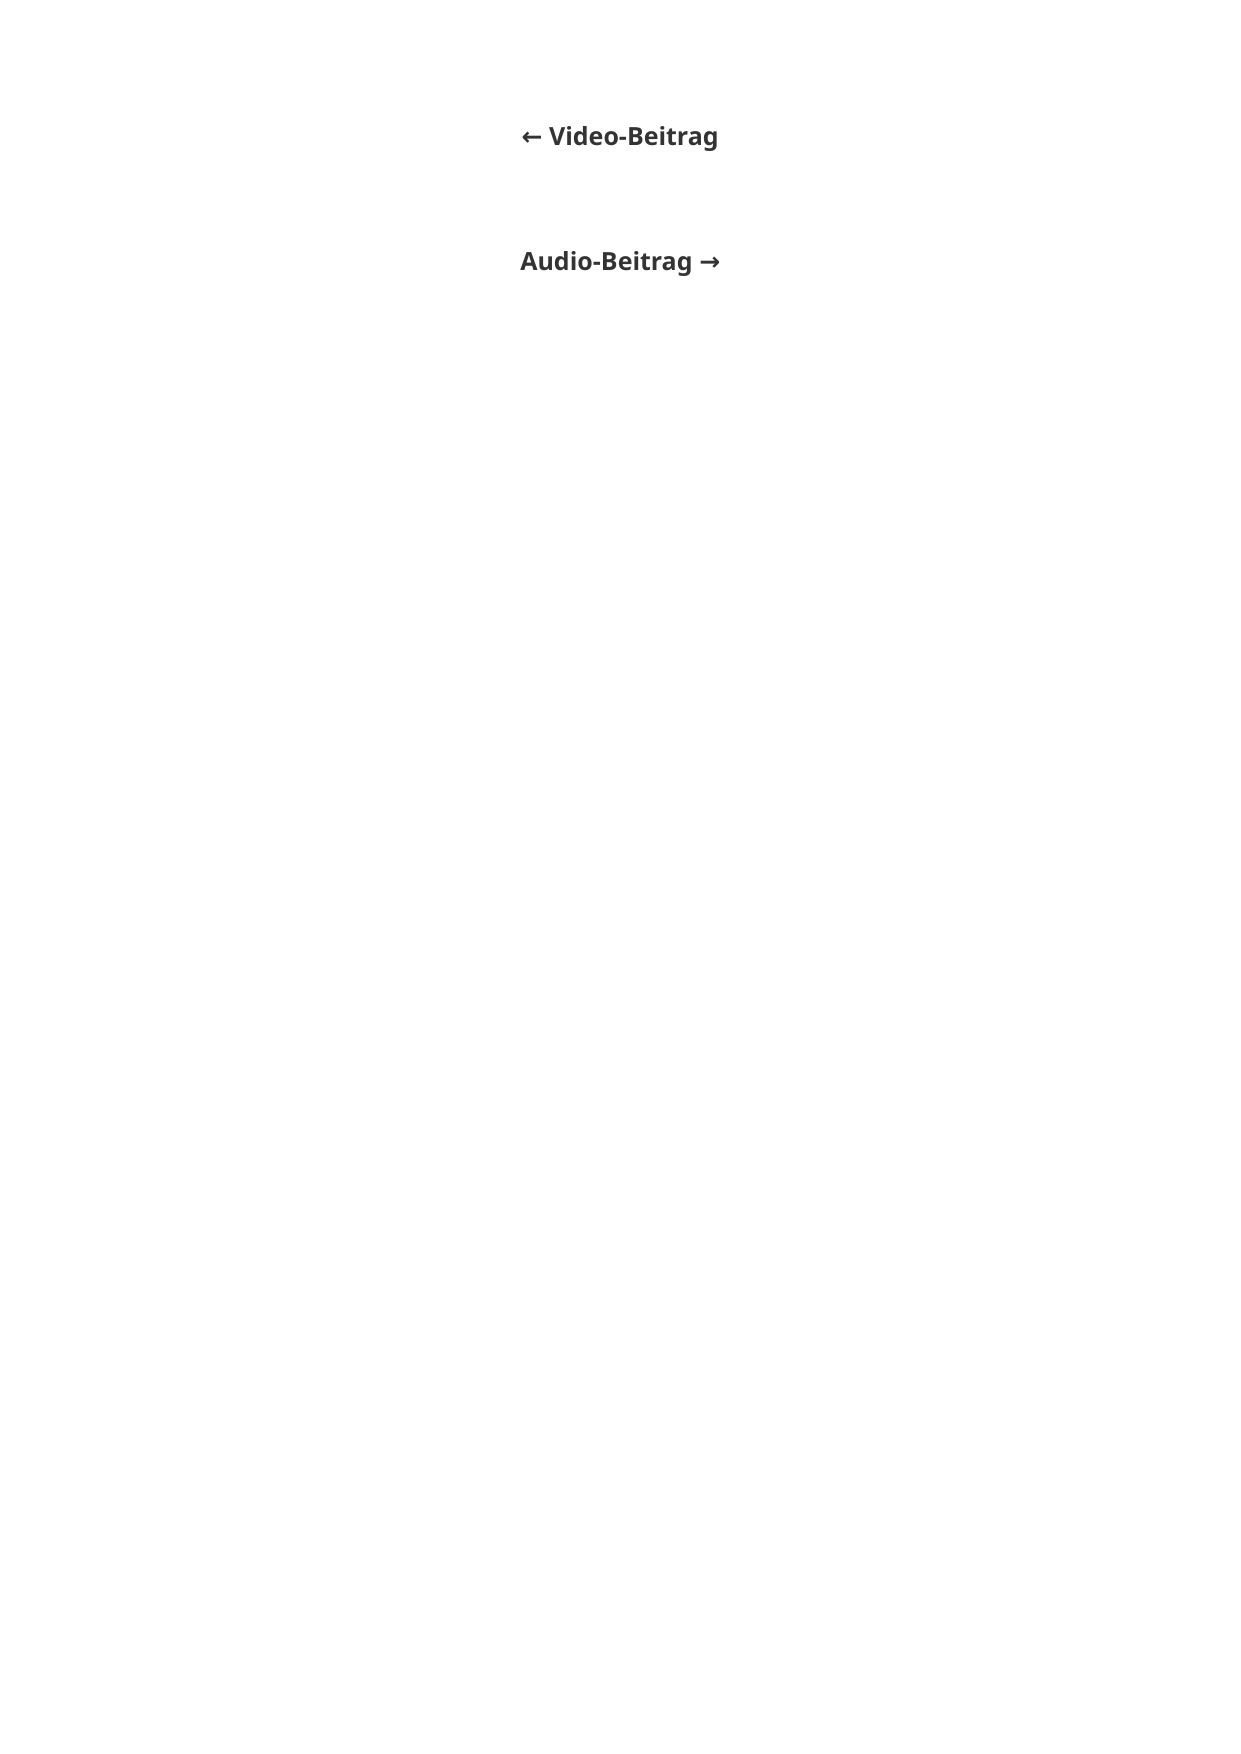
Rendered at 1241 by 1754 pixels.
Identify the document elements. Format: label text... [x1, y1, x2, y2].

text Audio-Beitrag → [118, 244, 1122, 278]
text ← Video-Beitrag [118, 118, 1122, 152]
